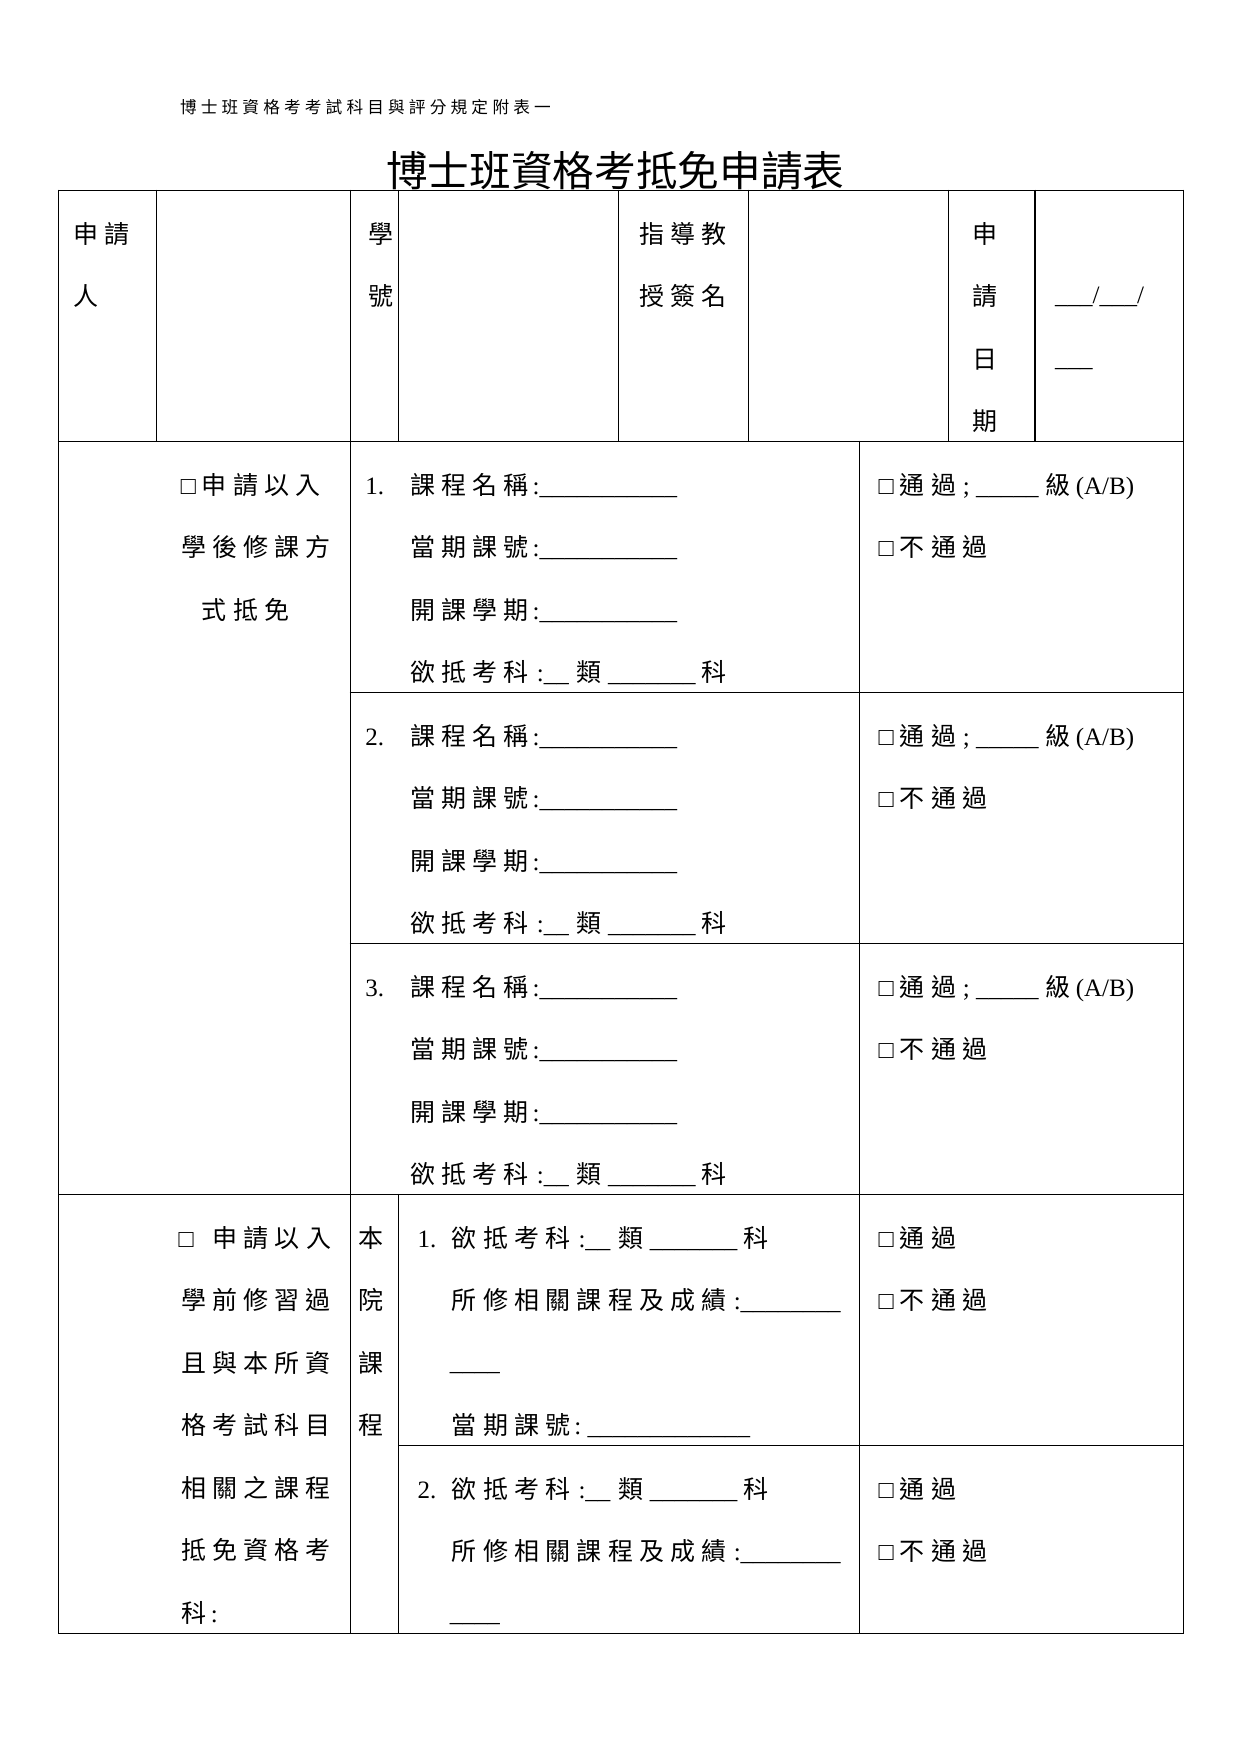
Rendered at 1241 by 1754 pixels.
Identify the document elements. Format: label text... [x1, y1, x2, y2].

table_header 學號 [351, 191, 398, 441]
table_cell 課程名稱:___________ 當期課號:___________ 開課學期:___________ 欲抵考科:__類_______科 [351, 693, 859, 943]
text 博士班資格考考試科目與評分規定附表一 [74, 64, 1053, 127]
table_header [749, 191, 948, 441]
table_header ___/___/___ [1036, 191, 1183, 441]
table_cell □通過; _____級(A/B) □不通過 [860, 442, 1183, 692]
table_cell 本院課程 [351, 1195, 398, 1633]
table_cell □通過 □不通過 [860, 1446, 1183, 1633]
table_cell 課程名稱:___________ 當期課號:___________ 開課學期:___________ 欲抵考科:__類_______科 [351, 442, 859, 692]
table_cell 欲抵考科:__類_______科 所修相關課程及成績:____________ [399, 1446, 859, 1633]
table_cell 欲抵考科:__類_______科 所修相關課程及成績:____________ 當期課號: _____________ [399, 1195, 859, 1445]
table_cell 課程名稱:___________ 當期課號:___________ 開課學期:___________ 欲抵考科:__類_______科 [351, 944, 859, 1194]
table_cell □ 申請以入學前修習過且與本所資格考試科目相關之課程抵免資格考科: [59, 1195, 350, 1633]
table_cell □申請以入學後修課方 式抵免 [59, 442, 350, 1194]
table_cell □通過; _____級(A/B) □不通過 [860, 944, 1183, 1194]
table_header 申請人 [59, 191, 156, 441]
table_header 指導教授簽名 [619, 191, 748, 441]
table_header [399, 191, 618, 441]
text 博士班資格考抵免申請表 [178, 127, 1053, 189]
table_cell □通過 □不通過 [860, 1195, 1183, 1445]
table_cell □通過; _____級(A/B) □不通過 [860, 693, 1183, 943]
table_header [157, 191, 350, 441]
table_header 申請日期 [949, 191, 1034, 441]
